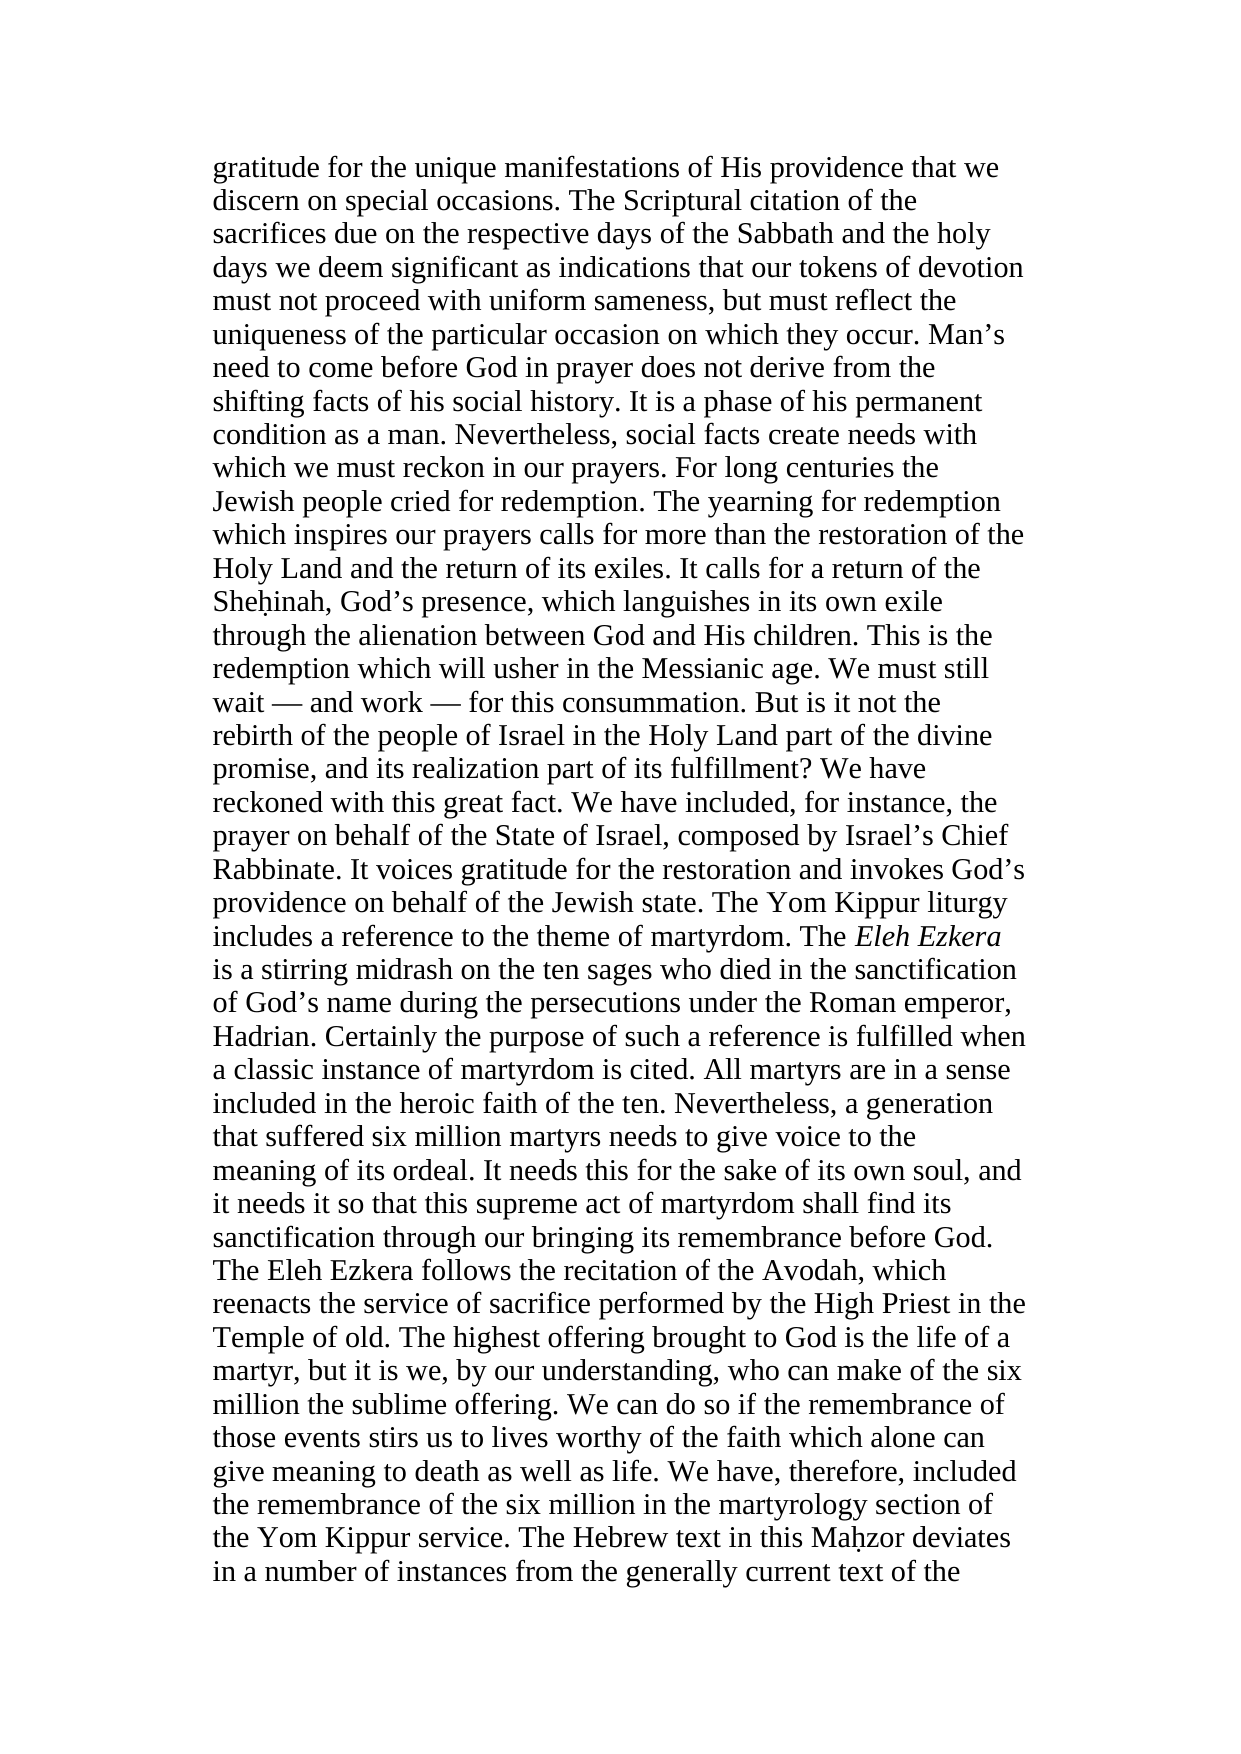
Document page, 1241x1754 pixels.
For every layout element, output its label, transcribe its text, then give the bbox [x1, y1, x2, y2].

text The High Holyday prayers share the general characteristic, of all Jewish prayer — they are outpourings of the spirit, stirred by the awareness of God. They are expressions of gratitude for God’s countless blessings or entreaties for help in meeting the commitments of living. But the High Holyday prayers have characteristics of their own, born of the meanings to which Rosh Hashanah and Yom Kippur are dedicated. Both Rosh Hashanah and Yom Kippur deal with man on the plane of universality. It is not so much as the citizen of a community, but as a child of God that man faces his Creator on these days. Man is endowed with a twofold nature. He is a little lower than the angels, a being upon whom is stamped the divine imago, a being who surges restlessly toward the heights. But he is also a creature of earth, torn by baser hungers. He knows the will to possess, to dominate, to seek ease and to gratify a variety of bodily pleasures at the expense of his higher good. The days of Rosh Hashanah and Yom Kippur summon man to the vision that his real seif is the divine image within him, that the meaning of his life be measured in the victory he has achieved in disciplining his baser self and bending it to serve his higher purposes. These days summon him to continue his quest toward the highest, and to that end to renounce his sins, his deficiencies. It is because every man can be better than he is, that every man needs to renounce deficiency, to overcome sin. Man’s sin is his clinging to the lower rather than the higher self. His sin may express itself in deeds done or deeds not done. But every deficiency, every sin has also a relationship to his Creator. It is a withdrawal from God, from the God whose image he bears. On the other hand, every step forward in his quest for perfection is a return to God. The Hebrew term for this return is teshuvah, and teshuvah is the continued call of the High Holyday season. The need for teshuvah is grounded in one sense on the claim which God has upon man. God is the Father, the Provider, the gracious Giver, of all we have and all we prize. He yearns for our love not because our love adds anything to His perfection, but because our love for Him is an indication that we have understood our true relationship to Him. But the need for teshuvah is also grounded on the consequences which derive from the alienation of man from God. Man is free, if he will, to turn his back upon his Creator, but he pays a price for this. For our lives are constantly under God’s judgment. Life without God is a life beset by the misery of loneliness and frustration. Sin is a kind of sickness, a sickness of the spirit, and the only therapy open to us is to renounce sin, to return to God. Teshuvah is the road to the healing of the spirit. The High Holyday prayers are inspired by these grand conceptions. But our understanding of these prayers is often obscured by the idiom in which they are expressed. The Hebrew language abounds in metaphors and figurative expressions. The language of prayer, especially, because it is a language of poetry, tends to draw on various figures of speech, on literary and historic allusions. Many are the pitfalls to a proper understanding of our liturgy. Its meaning may be lost because it employs words and phrases in a special sense, defined only by the context in which the expression occurs. The allusion to idioms found in Biblical and Talmudic literature may be unfamiliar; the allusions to historical events and personalities are often conveyed by hints, which the uninformed cannot recognize. And one may always confuse symbol with fact, and assume a figure of speech to be a literal truth. Then we suffer a twofold loss; we miss the truth which the symbol sought to convey, and we read a meaning into the passage which was never intended. The classic editions of the Maḥzor were accompanied by one or more commentaries as indispensable aids to comprehension. The running commentary, whether in Hebrew or Yiddish, lifted the text of the liturgy from vagueness and obscurity; it removed possibilities of misunderstanding; and it made explicit the meanings which were implied or only hinted at in the words of the prayers themselves. Our edition of the High Holyday Prayer Book attempts to deal with this problem in a similar manner. We have added a commentary to the main text, to elucidate especially obscure points. But a commentary cannot take the place of the text, and we cannot expect the worshiper continually to refer to discussions in footnote in order to comprehend his prayer. A commentary is helpful in clarifying special problems, but it cannot replace a smoothly running text. Frequent references to the commentary would make of the service an intellectual exercise rather than a devotional experience. We have, therefore, tried to make the translation itself lucid and comprehensible, so as to obviate an undue dependence on the commentary. It may be helpful to specify some of the general concepts that guided us in the translation. Whenever a literal translation of words might obscure the meaning of a text, we disregarded the literal translation in favor of a freer rendering. Vatarem kirem karni in Psalm 92, is in the Hebrew a powerful metaphor. It expresses the Psalmist’s conviction that God would sustain his honor, and protect him against his enemies. But its literal translation, “My horn hast Thou exalted like that of the wild ox,” conveys little meaning. This metaphor arose among our forefathers for whom the wild ox was a familiar sight. The horn was the animal's principal weapon of defense and attack; it therefore became a potent symbol of strength generally. But we have no experience with the wild ox, and, in its literal translation, this verse creates not clarity but confusion. Our own translation of this verse sacrifices the imagery of the metaphor in favor of a less graphic but a more comprehensible idiom: “Thou wilt sustain my honor.” The Rabbis were aware of the need for avoiding literalisms in translation, as is evidenced by their admonition: “He who translates a verse literally has perpetrated a fraud.” The Bible and the Prayer Book are more than literature; they are the testaments of our faith. Literalism in translation has occasionally produced serious misinterpretations of the teachings of Judaism. A good case in point is the common translation of ה׳ איש מלחמה, ה׳ שמו in Exodus 15:3. This verse is part of the Song of Moses at the Red Sea, which is incorporated in the daily morning service. It has generally been translated: “The Lord is a man of war, the Lord is His name.” So translated, this verse implies that God delights in war, that He engenders strife. Modern man, who has learnt the horrors of war, shrinks from such a conception of God. He desires to associate God with the quest for harmony and peace. Some of our prayer books have, therefore, omitted this song, or have left this verse untranslated! The true meaning of this verse becomes clear when we see it in its context, as N. D. Cassuto explains, in his commentary on the Bible (Exodus 15:3, 3:14). Earlier in the narrative, Moses had been assured that God is not indifferent to oppression, that He will take the part of the Israelite against Pharaoh. Indeed, God revealed to him that this characterization of His nature was conveyed by the name יהוה. God, in other words, is here declared to be a Being who ultimately brings the tyrant down to defeat. He wars against the tyrant, however, because He is just and merciful and will not bear with indifference the oppressions wrought by tyranny. We have, accordingly, translated the verse thus: “The Lord fought against our adversaries; He is a God of justice.” Our translation of Biblical passages quoted in the Prayer Book, as well as the original liturgical compositions, is in this spirit. It is not a recasting of words or phrases from Hebrew to English. It seeks to convey the meaning underlying the Hebrew idiom. It follows the pattern of the classic translation of the Hebrew Bible, the Targum. It is part translation and part commentary. Some figures of speech are basic to our liturgy and cannot be disregarded without emasculating the text. We cite the more important of these figures of speech which pervade the liturgy. The theme of man’s judgment before God is expressed in terms analogous to those of the judicial procedure operative on the human level. God is pictured as sitting on a throne of judgment, reviewing the deeds of all His creatures. He consults a Book of Remembrance which preserves a faithful record of every person’s life. He reaches His verdict after a due consideration of the relevant facts, and He enters His decree in a book. The decree remains tentative until the final hour of Yom Kippur, the time of Neilah, when the gates of the heavenly tribunal are shut. Until then, a person may, through a change of his ways, win a reprieve from a harsh decree. Then the verdict is made final through the imposition of God’s seal upon it. The conception of a book of life helps to give vividness to the doctrine of human responsibility. It is clear, however, that it must not be taken literally, that it is only a figure of speech. As Maimonides put it ( Guide II 47): “All these phrases are figurative*, and we must not assume that God has a book in which He writes, or from which He blots out, as those generally believe who do not find figurative speech in such passages.” The reference to angels is frequent in these prayers. One of the favorite themes of the liturgical poets, the paytanim , in their compositions for these days, is the portrayal of man on the one hand and the angelic hosts on the other, each offering his own token of adoration of God. Following the elaborate imagery of Ezekiel, the angels described in these hymns are fantastic, fiery creatures, material in appearance, with wings to aid them in their flight through the universe. It was Maimonides again who called attention to the figurative nature of these characterizations. Angels, he showed on the basis of his analysis of Scripture, are the cosmic forces through which nature is directed on her course, in conformity with the divine plan at work in the world. They are what the Hebrew name malah implies, emissaries, ministering forces, embedded in the structure of all existing things, through which God governs His world. They are, of course, immaterial and invisible. These references to angels in the piyutim, then, are to be taken as coupling the world of man and the world of nature in the adoration of God. God is adored when any of His creatures fulfills the purpose of its being. Figuratively, then, we may say, as the Psalmist does, that the heavens, the sky, the day, the night, proclaim God’s glory. They proclaim it without words. It is only in man that life rises to consciousness, self-consciousness as well as God-consciousness, and man’s praise, whether in word, in thought, or through the symbol of some special rite, therefore, becomes an act of conscious adoration. It is in this sense that we have interpreted those piyutim. The Yom Kippur liturgy includes a verbal reenactment of the Temple rites performed by the High Priest on that day, which centered in the offering of korbanot or sacrifices, and this recitation ends with the plea for the restoration of the Temple and the renewal of its rites. Other portions of the liturgy voice the same hope for the restoration of the Temple and the renewal of the service upon its altars. These prayers do not imply for us the expected restoration of animal sacrifices. The cult of sacrifices, Maimonides maintained, found its place in Judaism only because this institution was widely prevalent in Biblical times, and the Israelites only reflected the realities of the civilization in vogue during their day. As a means of communion with God, he held the offering of sacrifices inferior to prayer and meditation. We interpret the term korbanot as we have come to interpret the term avodah. The latter was originally a technical term referring to the cult of animal sacrifices in the Temple. It was later extended to any form of divine service, including prayer. Korban invites a similar treatment. Literally it means “what is brought before God.” Originally it referred to the animal sacrificed. But the animal sacrificed was only a particularization of a more general objective, the expression of devotion to God. The korban, in other words, was, in its essential character, a token of devotion to God. In a metaphoric sense this term is applicable to any other act expressing our devotion to God. Metaphorically, prayer may, therefore, be equated with korban. Such technical terms taken from the cult of sacrifices as Minḥah, Musaph, Olah and Tamid, have been employed as metaphors for prayer. The technical terms for various sacrifices have even been drawn on as titles for Prayer Books. These include Korban Minḥah, Olat Tamid, Olat Reayah and Seder Avodah. The metaphoric use of the terms for sacrifices clearly appears in the Bible, in such sentences as זבחו זבחי־צדק, זבחי אלהים רוח נשברה, ונשלמה פרים שפתינו (Psalms 4:6, 51:19; Hosea 14:3). The most dramatic identification of sacrifices with prayer appears in the Talmud, in Beraḥot, Yerushalmi, 4:4: זה שעובר לפני התיבה אין אומר לו בא והתפלל, אלא בא וקרב, עשה קרבנינו. Animal sacrifices were not ends in themselves, nor is prayer. Both are only tokens. We serve God in deeds taken from the context of life itself, deeds in which we deny ourselves in order to perform God’s will. The rites of worship are a symbolic enactment of the values we cherish, and an affirmation of our commitment to them. The animal sacrifice was such a symbol, and, at the heart of it, so is prayer. The prayers for the restoration of the Temple express our yearning for that consummation which the prophets portrayed in their visions of the Messianic Age. Included in this vision was always the hope for the rebirth of the Temple in Zion, to be, as Isaiah described it, “a House of Prayer for all peoples.” It was to be a religious center for a regenerated Israel and a regenerated humanity from which the word of God would go forth to all mankind. We cannot know precisely all the elements that will figure in a restored Temple service. We may presume that these services will certainly include prayer and song, since these had already figured as accompaniments to the Temple services even in the days when sacrifices were offered; the act of study may well form part of it; and there may be elements which we cannot envision now but which the creative inspiration of those who will lead our people will fashion in ways altogether novel but expressive of the now realities in their day. And we may presume that as an expression of the continuity of tradition, the renewed Temple service will follow the old, based on the Tamid and Musaph , the former express ing our gratitude to God for His daily blessing, and the latter I ho gratitude for the unique manifestations of His providence that we discern on special occasions. The Scriptural citation of the sacrifices due on the respective days of the Sabbath and the holy days we deem significant as indications that our tokens of devotion must not proceed with uniform sameness, but must reflect the uniqueness of the particular occasion on which they occur. Man’s need to come before God in prayer does not derive from the shifting facts of his social history. It is a phase of his permanent condition as a man. Nevertheless, social facts create needs with which we must reckon in our prayers. For long centuries the Jewish people cried for redemption. The yearning for redemption which inspires our prayers calls for more than the restoration of the Holy Land and the return of its exiles. It calls for a return of the Sheḥinah, God’s presence, which languishes in its own exile through the alienation between God and His children. This is the redemption which will usher in the Messianic age. We must still wait — and work — for this consummation. But is it not the rebirth of the people of Israel in the Holy Land part of the divine promise, and its realization part of its fulfillment? We have reckoned with this great fact. We have included, for instance, the prayer on behalf of the State of Israel, composed by Israel’s Chief Rabbinate. It voices gratitude for the restoration and invokes God’s providence on behalf of the Jewish state. The Yom Kippur liturgy includes a reference to the theme of martyrdom. The Eleh Ezkera is a stirring midrash on the ten sages who died in the sanctification of God’s name during the persecutions under the Roman emperor, Hadrian. Certainly the purpose of such a reference is fulfilled when a classic instance of martyrdom is cited. All martyrs are in a sense included in the heroic faith of the ten. Nevertheless, a generation that suffered six million martyrs needs to give voice to the meaning of its ordeal. It needs this for the sake of its own soul, and it needs it so that this supreme act of martyrdom shall find its sanctification through our bringing its remembrance before God. The Eleh Ezkera follows the recitation of the Avodah, which reenacts the service of sacrifice performed by the High Priest in the Temple of old. The highest offering brought to God is the life of a martyr, but it is we, by our understanding, who can make of the six million the sublime offering. We can do so if the remembrance of those events stirs us to lives worthy of the faith which alone can give meaning to death as well as life. We have, therefore, included the remembrance of the six million in the martyrology section of the Yom Kippur service. The Hebrew text in this Maḥzor deviates in a number of instances from the generally current text of the service. Some hymns and prayers generally omitted in modern congregations were not included in this Maḥzor. On the other hand, we included a number of new prayers and readings, some taken from the Sephardic Maḥzor and some, the work of contemporary religious poets. In a number of instances we modified the text to conform to alternate versions which seemed more authentic. The present edition of the Maḥzor is directed to the home as well as the synagogue, and it seeks to cover the total liturgical requirement of the High Holyday season. We have, therefore, included the various rituals which take place in the home during this season of the year, and we have also added the Seliḥot service, recited on Saturday midnight preceding Rosh Hashanah. The transliterations adopted in this Maḥzor follow general usage. No distinction has been drawn between the ח and the כ since they are identical in sound; both are transliterated as ḥ. In the transliteration of the prayers we followed the Ashkenazic pronunciation, while titles and notes are transliterated according to the Sephardic pronunciation. May this edition of the Maḥzor help the modern Jew to heed more earnestly the call to penitence proclaimed by the Days of Awe. BEN ZION BOKSER Forest Hills , N.Y. September 1959. [212, 150, 1028, 1588]
